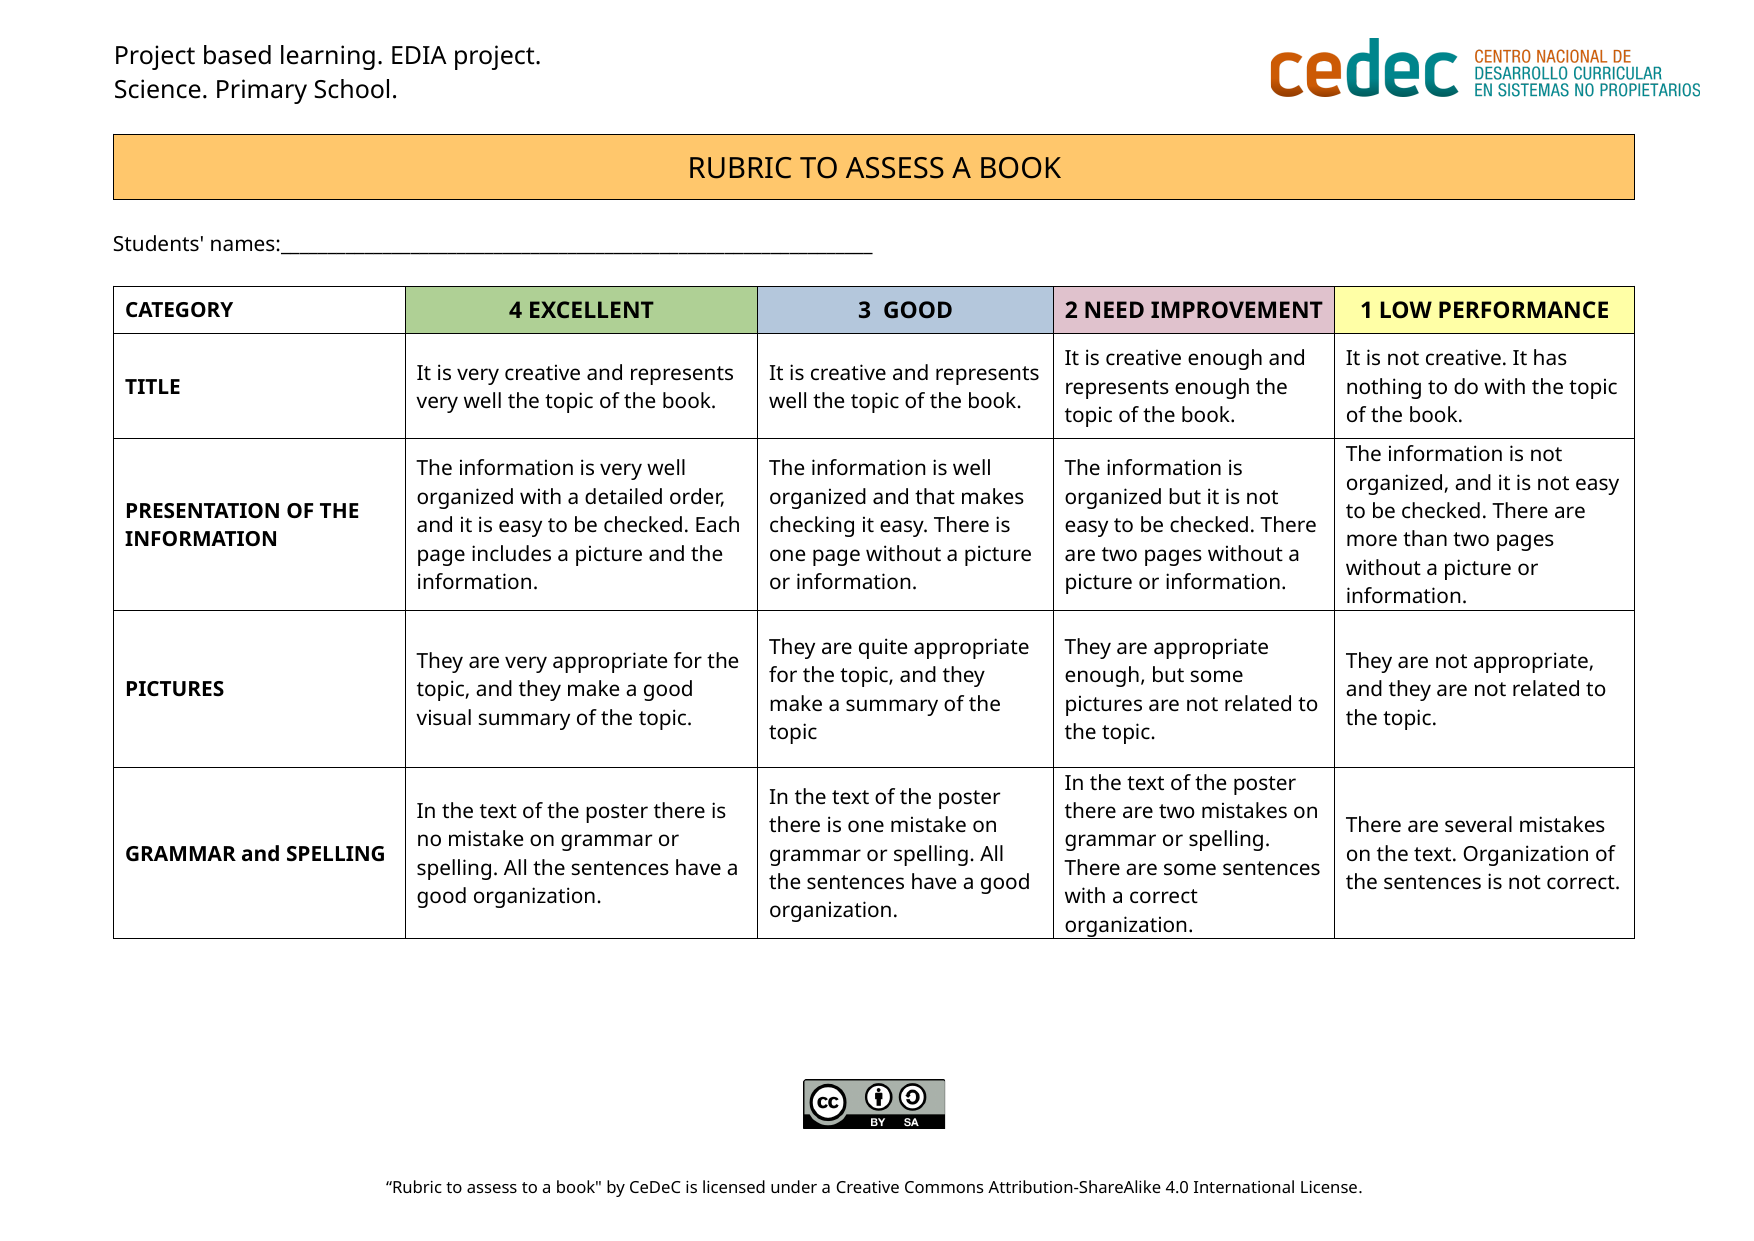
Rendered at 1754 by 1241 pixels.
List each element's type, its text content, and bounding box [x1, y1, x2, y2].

table_cell In the text of the poster there is no mistake on grammar or spelling. All the sentences have a good organization. [406, 768, 757, 938]
table_cell PRESENTATION OF THE INFORMATION [114, 439, 405, 610]
table_cell They are appropriate enough, but some pictures are not related to the topic. [1054, 611, 1334, 767]
table_cell The information is well organized and that makes checking it easy. There is one page without a picture or information. [758, 439, 1053, 610]
table_cell It is very creative and represents very well the topic of the book. [406, 334, 757, 438]
table_cell The information is very well organized with a detailed order, and it is easy to be checked. Each page includes a picture and the information. [406, 439, 757, 610]
table_cell They are very appropriate for the topic, and they make a good visual summary of the topic. [406, 611, 757, 767]
table_header 2 NEED IMPROVEMENT [1054, 287, 1334, 333]
table_header 1 LOW PERFORMANCE [1335, 287, 1634, 333]
table_cell GRAMMAR and SPELLING [114, 768, 405, 938]
table_cell They are quite appropriate for the topic, and they make a summary of the topic [758, 611, 1053, 767]
picture [803, 1079, 946, 1129]
table_cell PICTURES [114, 611, 405, 767]
table_cell There are several mistakes on the text. Organization of the sentences is not correct. [1335, 768, 1634, 938]
table_cell In the text of the poster there are two mistakes on grammar or spelling. There are some sentences with a correct organization. [1054, 768, 1334, 938]
table_header 4 EXCELLENT [406, 287, 757, 333]
table_cell In the text of the poster there is one mistake on grammar or spelling. All the sentences have a good organization. [758, 768, 1053, 938]
table_cell The information is not organized, and it is not easy to be checked. There are more than two pages without a picture or information. [1335, 439, 1634, 610]
table_cell It is creative enough and represents enough the topic of the book. [1054, 334, 1334, 438]
table_header RUBRIC TO ASSESS A BOOK [114, 135, 1634, 199]
table_cell TITLE [114, 334, 405, 438]
table_header 3 GOOD [758, 287, 1053, 333]
table_cell The information is organized but it is not easy to be checked. There are two pages without a picture or information. [1054, 439, 1334, 610]
table_header CATEGORY [114, 287, 405, 333]
table_cell It is not creative. It has nothing to do with the topic of the book. [1335, 334, 1634, 438]
picture [1270, 38, 1700, 97]
table_cell It is creative and represents well the topic of the book. [758, 334, 1053, 438]
table_cell They are not appropriate, and they are not related to the topic. [1335, 611, 1634, 767]
text Students' names:________________________________________________________________ [107, 229, 1624, 257]
